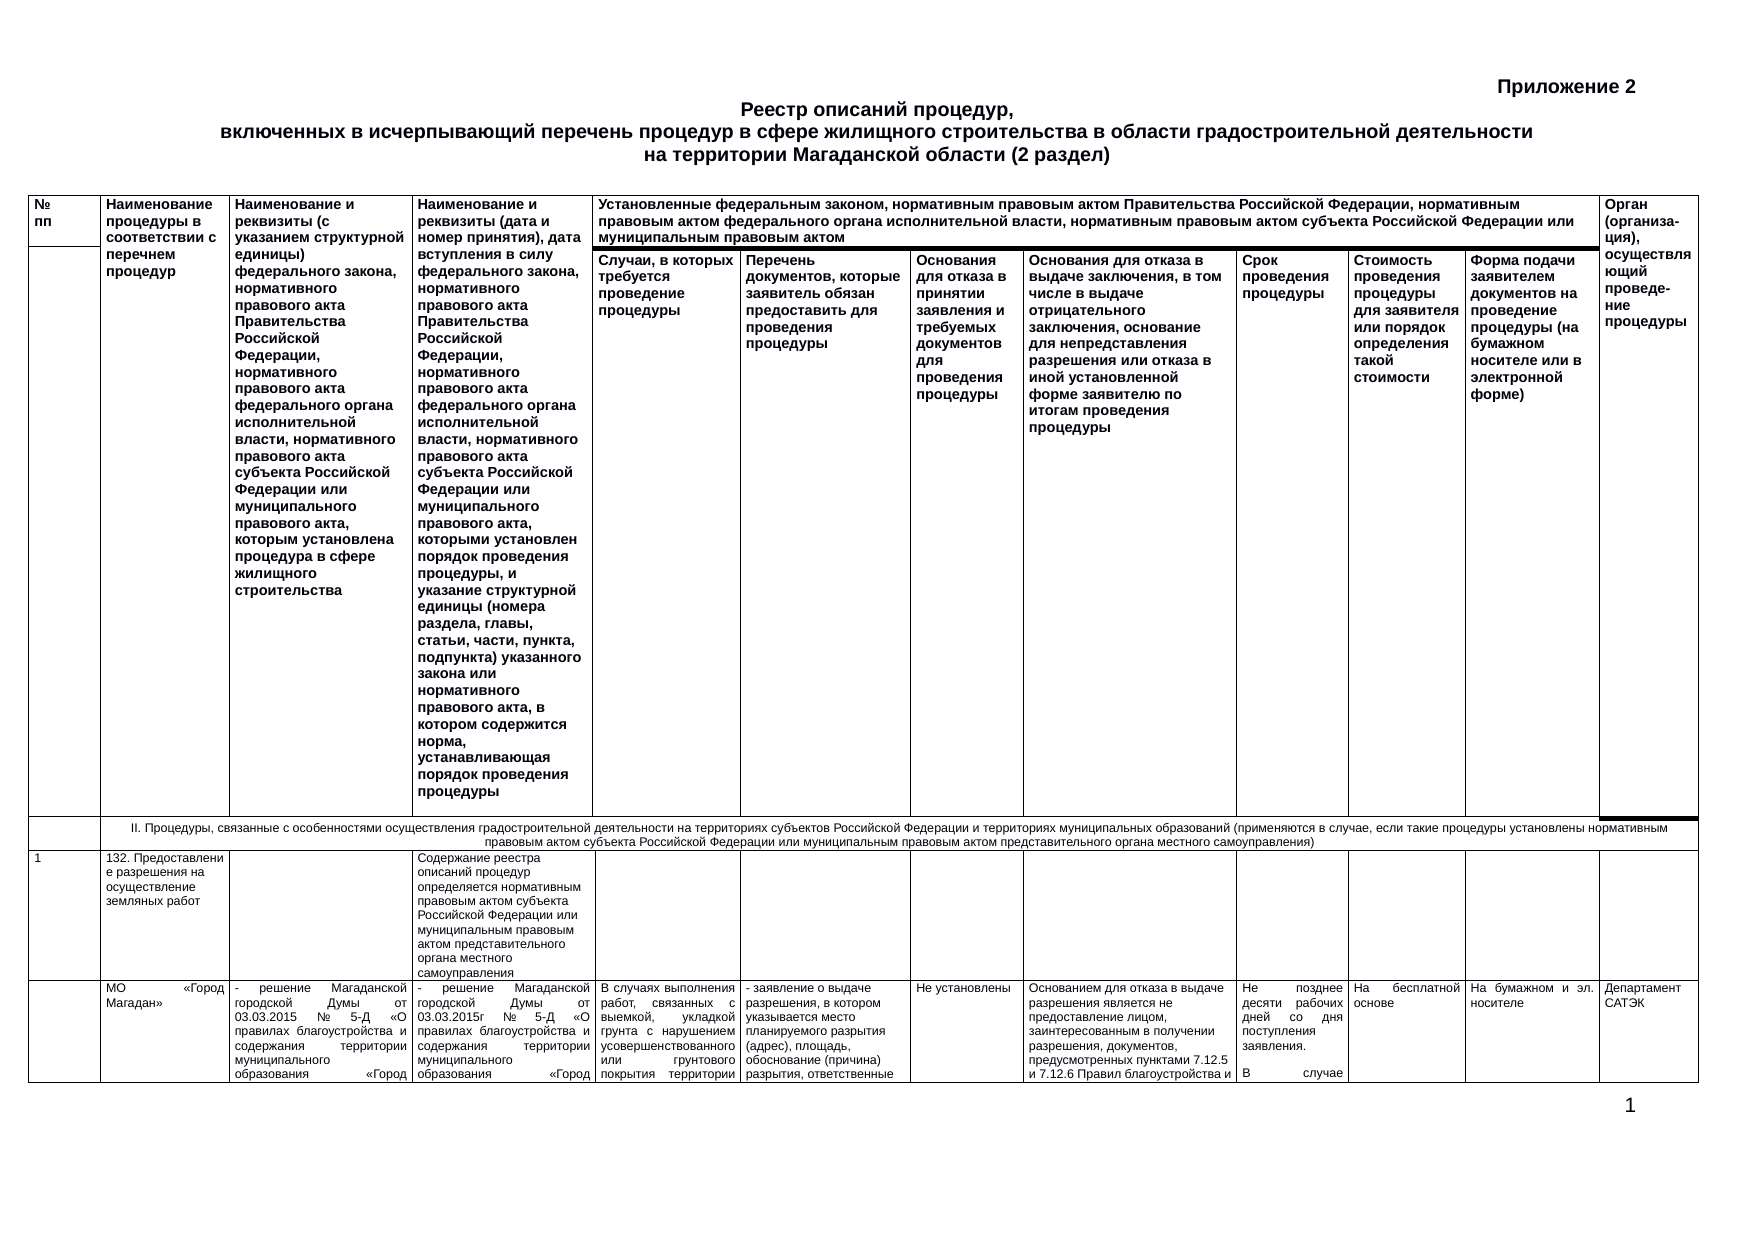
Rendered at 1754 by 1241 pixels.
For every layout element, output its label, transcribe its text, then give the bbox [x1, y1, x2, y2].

table_cell Не позднее десяти рабочих дней со дня поступления заявления. В случае [1237, 981, 1348, 1082]
table_cell Департамент САТЭК [1600, 981, 1698, 1082]
table_cell Случаи, в которых требуется проведение процедуры [593, 251, 740, 816]
table_cell На бумажном и эл. носителе [1466, 981, 1599, 1082]
table_cell [1237, 851, 1348, 980]
table_header Наименование и реквизиты (дата и номер принятия), дата вступления в силу федерального закона, нормативного правового акта Правительства Российской Федерации, нормативного правового акта федерального органа исполнительной власти, нормативного правового акта субъекта Российской Федерации или муниципального правового акта, которыми установлен порядок проведения процедуры, и указание структурной единицы (номера раздела, главы, статьи, части, пункта, подпункта) указанного закона или нормативного правового акта, в котором содержится норма, устанавливающая порядок проведения процедуры [413, 196, 592, 816]
table_cell - решение Магаданской городской Думы от 03.03.2015г № 5-Д «О правилах благоустройства и содержания территории муниципального образования «Город [413, 981, 595, 1082]
table_cell - заявление о выдаче разрешения, в котором указывается место планируемого разрытия (адрес), площадь, обоснование (причина) разрытия, ответственные [741, 981, 910, 1082]
table_cell 132. Предоставление разрешения на осуществление земляных работ [101, 851, 229, 980]
table_header Наименование и реквизиты (с указанием структурной единицы) федерального закона, нормативного правового акта Правительства Российской Федерации, нормативного правового акта федерального органа исполнительной власти, нормативного правового акта субъекта Российской Федерации или муниципального правового акта, которым установлена процедура в сфере жилищного строительства [230, 196, 412, 816]
table_header Орган (организа-ция), осуществляющий проведе-ние процедуры [1600, 196, 1698, 816]
table_cell Основанием для отказа в выдаче разрешения является не предоставление лицом, заинтересованным в получении разрешения, документов, предусмотренных пунктами 7.12.5 и 7.12.6 Правил благоустройства и [1024, 981, 1236, 1082]
table_cell На бесплатной основе [1349, 981, 1465, 1082]
table_cell [1349, 851, 1465, 980]
table_cell 1 [29, 851, 100, 980]
table_cell [230, 851, 412, 980]
table_cell [29, 981, 100, 1082]
table_cell Содержание реестра описаний процедур определяется нормативным правовым актом субъекта Российской Федерации или муниципальным правовым актом представительного органа местного самоуправления [413, 851, 595, 980]
table_cell Основания для отказа в выдаче заключения, в том числе в выдаче отрицательного заключения, основание для непредставления разрешения или отказа в иной установленной форме заявителю по итогам проведения процедуры [1024, 251, 1236, 816]
table_cell МО «Город Магадан» [101, 981, 229, 1082]
table_cell Не установлены [911, 981, 1023, 1082]
table_cell Основания для отказа в принятии заявления и требуемых документов для проведения процедуры [911, 251, 1023, 816]
table_cell Стоимость проведения процедуры для заявителя или порядок определения такой стоимости [1349, 251, 1465, 816]
table_cell [1466, 851, 1599, 980]
table_cell [1600, 851, 1698, 980]
text на территории Магаданской области (2 раздел) [118, 143, 1636, 166]
table_cell [1024, 851, 1236, 980]
table_cell [741, 851, 910, 980]
table_cell II. Процедуры, связанные с особенностями осуществления градостроительной деятельности на территориях субъектов Российской Федерации и территориях муниципальных образований (применяются в случае, если такие процедуры установлены нормативным правовым актом субъекта Российской Федерации или муниципальным правовым актом представительного органа местного самоуправления) [101, 817, 1698, 849]
table_cell [596, 851, 740, 980]
table_header Установленные федеральным законом, нормативным правовым актом Правительства Российской Федерации, нормативным правовым актом федерального органа исполнительной власти, нормативным правовым актом субъекта Российской Федерации или муниципальным правовым актом [593, 196, 1599, 246]
table_cell [29, 817, 100, 849]
table_cell - решение Магаданской городской Думы от 03.03.2015 № 5-Д «О правилах благоустройства и содержания территории муниципального образования «Город [230, 981, 412, 1082]
text Приложение 2 [118, 75, 1636, 98]
table_cell Срок проведения процедуры [1237, 251, 1348, 816]
table_cell [29, 247, 100, 816]
table_cell Перечень документов, которые заявитель обязан предоставить для проведения процедуры [741, 251, 910, 816]
table_cell [911, 851, 1023, 980]
text Реестр описаний процедур, [118, 98, 1636, 120]
text включенных в исчерпывающий перечень процедур в сфере жилищного строительства в области градостроительной деятельности [118, 120, 1636, 143]
table_header Наименование процедуры в соответствии с перечнем процедур [101, 196, 229, 816]
table_cell Форма подачи заявителем документов на проведение процедуры (на бумажном носителе или в электронной форме) [1466, 251, 1599, 816]
table_cell В случаях выполнения работ, связанных с выемкой, укладкой грунта с нарушением усовершенствованного или грунтового покрытия территории [596, 981, 740, 1082]
table_header № пп [29, 196, 100, 246]
